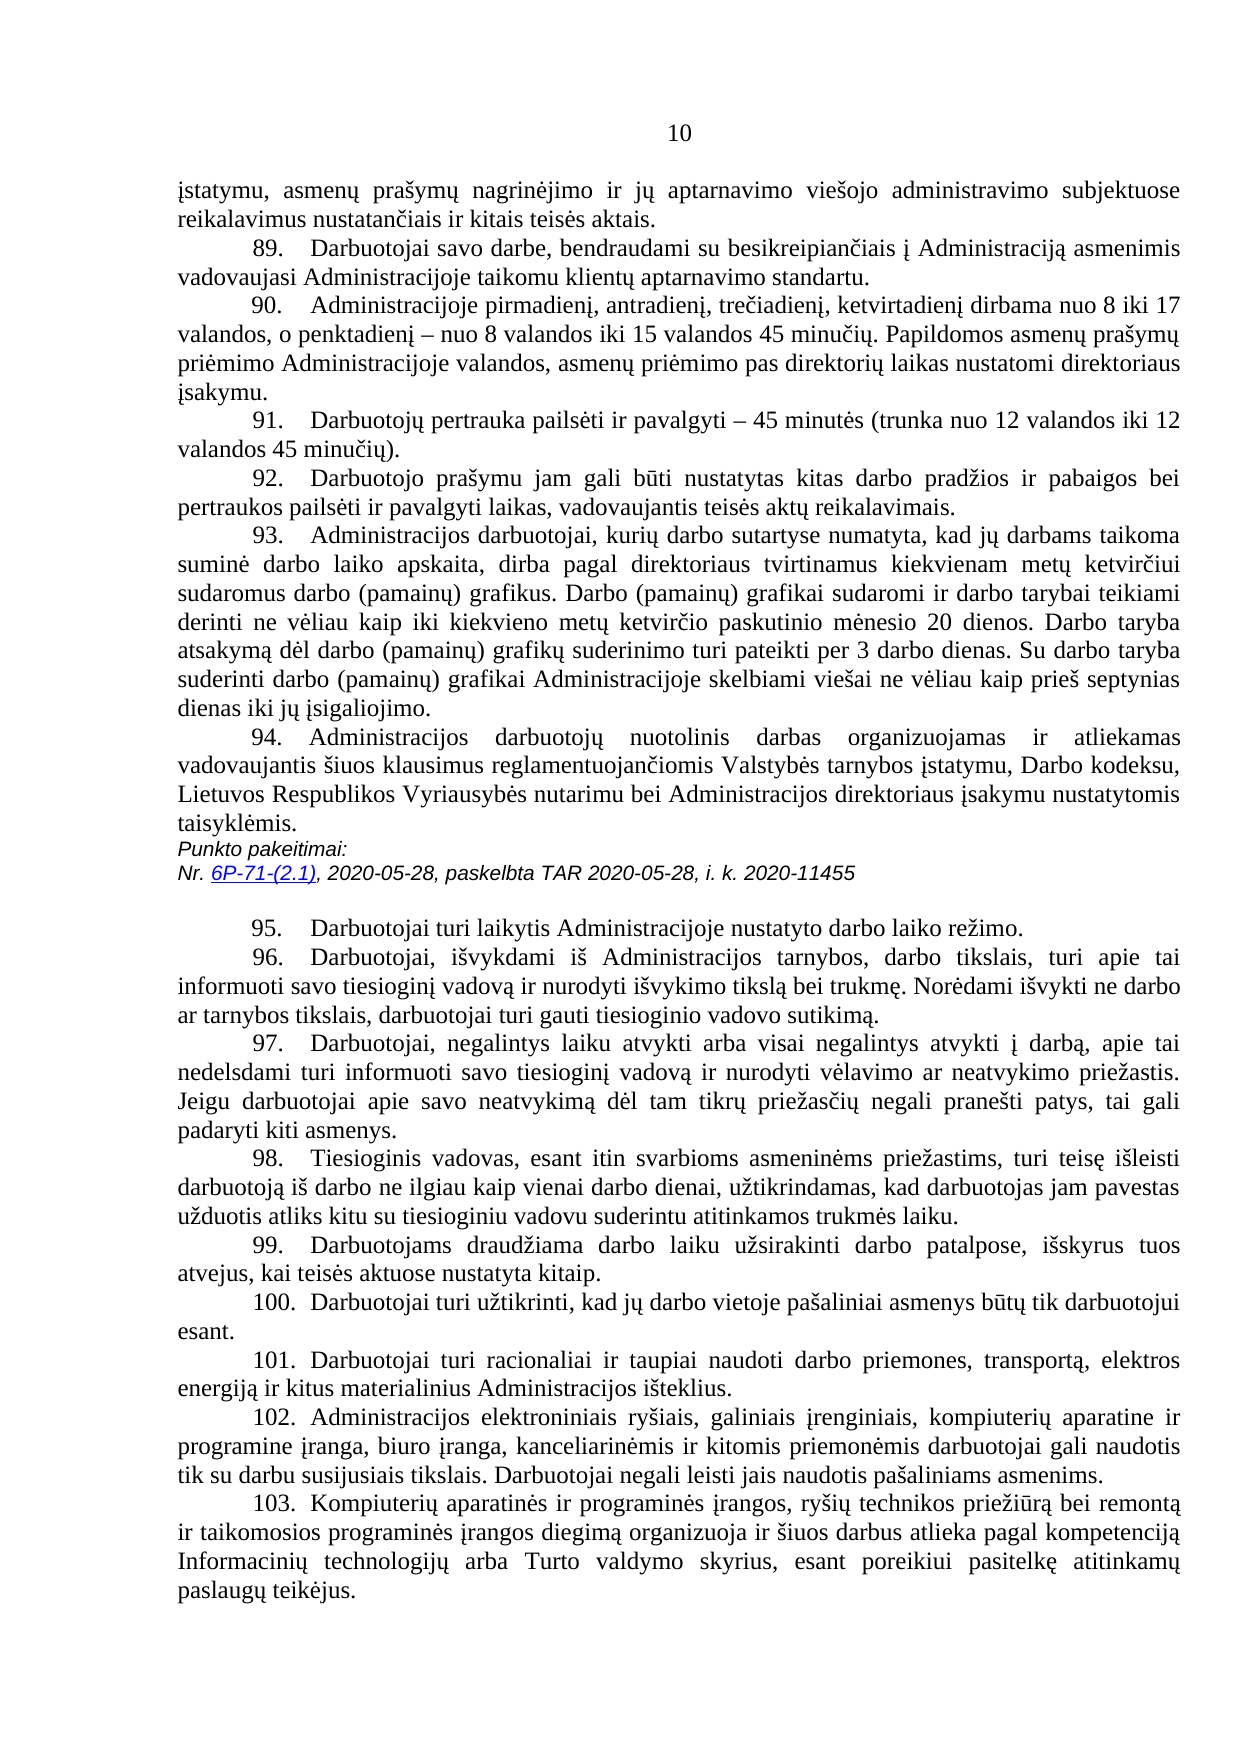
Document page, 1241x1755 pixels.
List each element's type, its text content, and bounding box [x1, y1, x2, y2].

text 95. Darbuotojai turi laikytis Administracijoje nustatyto darbo laiko režimo. [251, 913, 1181, 942]
text 96. Darbuotojai, išvykdami iš Administracijos tarnybos, darbo tikslais, turi apie tai informuoti savo tiesioginį vadovą ir nurodyti išvykimo tikslą bei trukmę. Norėdami išvykti ne darbo ar tarnybos tikslais, darbuotojai turi gauti tiesioginio vadovo sutikimą. [177, 942, 1181, 1028]
text 99. Darbuotojams draudžiama darbo laiku užsirakinti darbo patalpose, išskyrus tuos atvejus, kai teisės aktuose nustatyta kitaip. [177, 1230, 1181, 1287]
text 100. Darbuotojai turi užtikrinti, kad jų darbo vietoje pašaliniai asmenys būtų tik darbuotojui esant. [177, 1287, 1181, 1345]
text 102. Administracijos elektroniniais ryšiais, galiniais įrenginiais, kompiuterių aparatine ir programine įranga, biuro įranga, kanceliarinėmis ir kitomis priemonėmis darbuotojai gali naudotis tik su darbu susijusiais tikslais. Darbuotojai negali leisti jais naudotis pašaliniams asmenims. [177, 1402, 1181, 1488]
text 94. Administracijos darbuotojų nuotolinis darbas organizuojamas ir atliekamas vadovaujantis šiuos klausimus reglamentuojančiomis Valstybės tarnybos įstatymu, Darbo kodeksu, Lietuvos Respublikos Vyriausybės nutarimu bei Administracijos direktoriaus įsakymu nustatytomis taisyklėmis. [177, 722, 1181, 837]
text 92. Darbuotojo prašymu jam gali būti nustatytas kitas darbo pradžios ir pabaigos bei pertraukos pailsėti ir pavalgyti laikas, vadovaujantis teisės aktų reikalavimais. [177, 463, 1181, 521]
text Nr. 6P-71-(2.1), 2020-05-28, paskelbta TAR 2020-05-28, i. k. 2020-11455 [177, 861, 1181, 885]
text įstatymu, asmenų prašymų nagrinėjimo ir jų aptarnavimo viešojo administravimo subjektuose reikalavimus nustatančiais ir kitais teisės aktais. [177, 176, 1181, 233]
text 90. Administracijoje pirmadienį, antradienį, trečiadienį, ketvirtadienį dirbama nuo 8 iki 17 valandos, o penktadienį – nuo 8 valandos iki 15 valandos 45 minučių. Papildomos asmenų prašymų priėmimo Administracijoje valandos, asmenų priėmimo pas direktorių laikas nustatomi direktoriaus įsakymu. [177, 291, 1181, 406]
text 101. Darbuotojai turi racionaliai ir taupiai naudoti darbo priemones, transportą, elektros energiją ir kitus materialinius Administracijos išteklius. [177, 1345, 1181, 1402]
text 93. Administracijos darbuotojai, kurių darbo sutartyse numatyta, kad jų darbams taikoma suminė darbo laiko apskaita, dirba pagal direktoriaus tvirtinamus kiekvienam metų ketvirčiui sudaromus darbo (pamainų) grafikus. Darbo (pamainų) grafikai sudaromi ir darbo tarybai teikiami derinti ne vėliau kaip iki kiekvieno metų ketvirčio paskutinio mėnesio 20 dienos. Darbo taryba atsakymą dėl darbo (pamainų) grafikų suderinimo turi pateikti per 3 darbo dienas. Su darbo taryba suderinti darbo (pamainų) grafikai Administracijoje skelbiami viešai ne vėliau kaip prieš septynias dienas iki jų įsigaliojimo. [177, 521, 1181, 722]
text 97. Darbuotojai, negalintys laiku atvykti arba visai negalintys atvykti į darbą, apie tai nedelsdami turi informuoti savo tiesioginį vadovą ir nurodyti vėlavimo ar neatvykimo priežastis. Jeigu darbuotojai apie savo neatvykimą dėl tam tikrų priežasčių negali pranešti patys, tai gali padaryti kiti asmenys. [177, 1028, 1181, 1143]
text 98. Tiesioginis vadovas, esant itin svarbioms asmeninėms priežastims, turi teisę išleisti darbuotoją iš darbo ne ilgiau kaip vienai darbo dienai, užtikrindamas, kad darbuotojas jam pavestas užduotis atliks kitu su tiesioginiu vadovu suderintu atitinkamos trukmės laiku. [177, 1143, 1181, 1230]
text 91. Darbuotojų pertrauka pailsėti ir pavalgyti – 45 minutės (trunka nuo 12 valandos iki 12 valandos 45 minučių). [177, 406, 1181, 463]
text 89. Darbuotojai savo darbe, bendraudami su besikreipiančiais į Administraciją asmenimis vadovaujasi Administracijoje taikomu klientų aptarnavimo standartu. [177, 233, 1181, 291]
text 103. Kompiuterių aparatinės ir programinės įrangos, ryšių technikos priežiūrą bei remontą ir taikomosios programinės įrangos diegimą organizuoja ir šiuos darbus atlieka pagal kompetenciją Informacinių technologijų arba Turto valdymo skyrius, esant poreikiui pasitelkę atitinkamų paslaugų teikėjus. [177, 1488, 1181, 1603]
text Punkto pakeitimai: [177, 837, 1181, 861]
